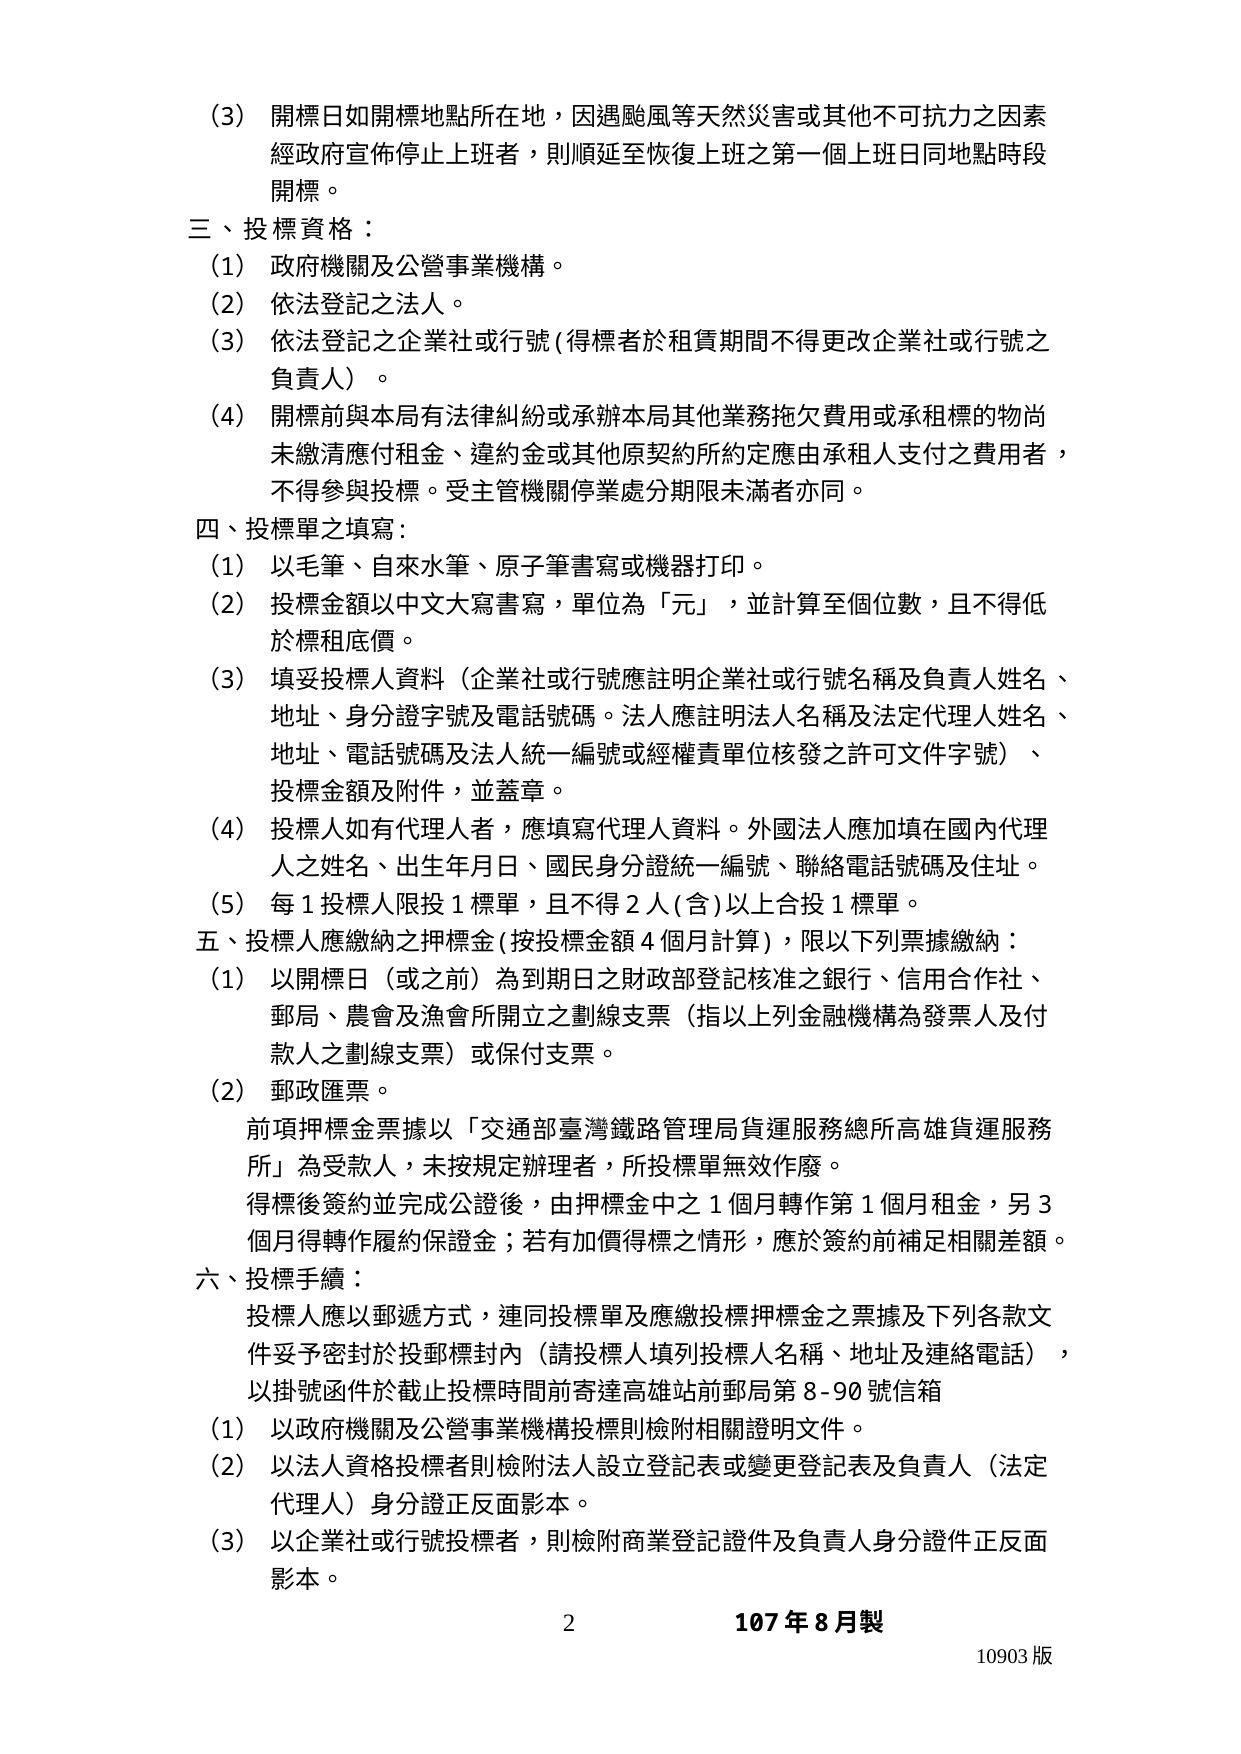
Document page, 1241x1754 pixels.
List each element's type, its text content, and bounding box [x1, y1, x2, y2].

text 投標人應以郵遞方式，連同投標單及應繳投標押標金之票據及下列各款文件妥予密封於投郵標封內（請投標人填列投標人名稱、地址及連絡電話），以掛號函件於截止投標時間前寄達高雄站前郵局第8-90號信箱 [246, 1296, 1053, 1408]
list 政府機關及公營事業機構。 [195, 246, 1051, 283]
list 以開標日（或之前）為到期日之財政部登記核准之銀行、信用合作社、郵局、農會及漁會所開立之劃線支票（指以上列金融機構為發票人及付款人之劃線支票）或保付支票。 [195, 958, 1051, 1071]
list 投標人如有代理人者，應填寫代理人資料。外國法人應加填在國內代理人之姓名、出生年月日、國民身分證統一編號、聯絡電話號碼及住址。 [195, 808, 1051, 883]
list 以企業社或行號投標者，則檢附商業登記證件及負責人身分證件正反面影本。 [195, 1521, 1051, 1596]
list 依法登記之企業社或行號(得標者於租賃期間不得更改企業社或行號之負責人）。 [195, 321, 1051, 396]
text 六、投標手續： [195, 1258, 1053, 1296]
list 以毛筆、自來水筆、原子筆書寫或機器打印。 [195, 546, 1051, 583]
list 開標日如開標地點所在地，因遇颱風等天然災害或其他不可抗力之因素經政府宣佈停止上班者，則順延至恢復上班之第一個上班日同地點時段開標。 [195, 96, 1051, 208]
text 四、投標單之填寫: [195, 508, 1053, 546]
list 以法人資格投標者則檢附法人設立登記表或變更登記表及負責人（法定代理人）身分證正反面影本。 [195, 1446, 1051, 1521]
text 得標後簽約並完成公證後，由押標金中之1個月轉作第1個月租金，另3個月得轉作履約保證金；若有加價得標之情形，應於簽約前補足相關差額。 [246, 1183, 1053, 1258]
list 郵政匯票。 [195, 1071, 1051, 1108]
text 三、投標資格： [187, 208, 1053, 246]
list 投標金額以中文大寫書寫，單位為「元」，並計算至個位數，且不得低於標租底價。 [195, 583, 1051, 658]
list 依法登記之法人。 [195, 283, 1051, 321]
text 前項押標金票據以「交通部臺灣鐵路管理局貨運服務總所高雄貨運服務所」為受款人，未按規定辦理者，所投標單無效作廢。 [246, 1108, 1053, 1183]
list 開標前與本局有法律糾紛或承辦本局其他業務拖欠費用或承租標的物尚未繳清應付租金、違約金或其他原契約所約定應由承租人支付之費用者，不得參與投標。受主管機關停業處分期限未滿者亦同。 [195, 396, 1051, 508]
list 每1投標人限投1標單，且不得2人(含)以上合投1標單。 [195, 883, 1051, 921]
list 以政府機關及公營事業機構投標則檢附相關證明文件。 [195, 1408, 1051, 1446]
text 五、投標人應繳納之押標金(按投標金額4個月計算)，限以下列票據繳納： [195, 921, 1053, 958]
list 填妥投標人資料（企業社或行號應註明企業社或行號名稱及負責人姓名、地址、身分證字號及電話號碼。法人應註明法人名稱及法定代理人姓名、地址、電話號碼及法人統一編號或經權責單位核發之許可文件字號）、投標金額及附件，並蓋章。 [195, 658, 1051, 808]
